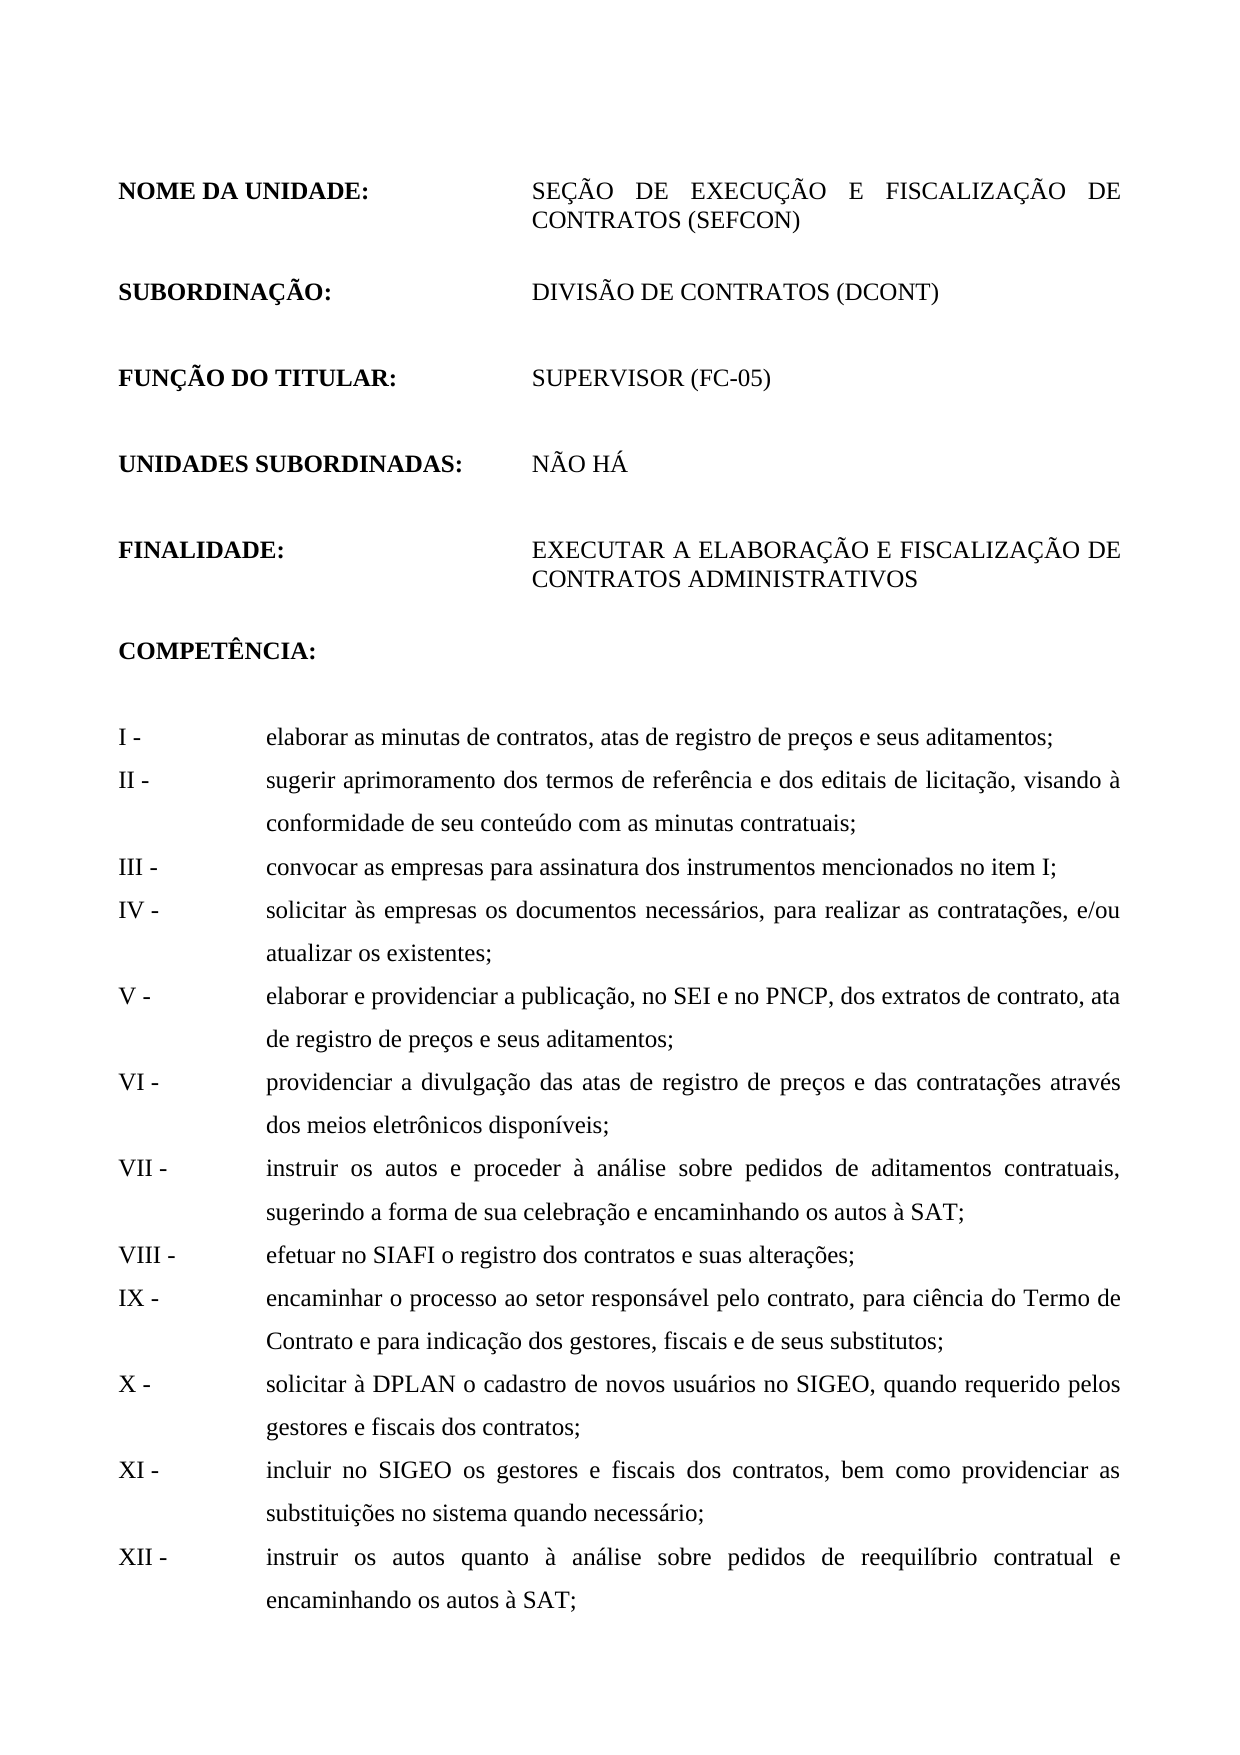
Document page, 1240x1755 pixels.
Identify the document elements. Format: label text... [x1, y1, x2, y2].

list encaminhar o processo ao setor responsável pelo contrato, para ciência do Termo de Contrato e para indicação dos gestores, fiscais e de seus substitutos; [118, 1283, 1121, 1355]
text FINALIDADE: EXECUTAR A ELABORAÇÃO E FISCALIZAÇÃO DE CONTRATOS ADMINISTRATIVOS [118, 535, 1121, 593]
list instruir os autos quanto à análise sobre pedidos de reequilíbrio contratual e encaminhando os autos à SAT; [118, 1542, 1121, 1613]
list solicitar às empresas os documentos necessários, para realizar as contratações, e/ou atualizar os existentes; [118, 895, 1121, 967]
list elaborar as minutas de contratos, atas de registro de preços e seus aditamentos; [118, 722, 1121, 751]
list instruir os autos e proceder à análise sobre pedidos de aditamentos contratuais, sugerindo a forma de sua celebração e encaminhando os autos à SAT; [118, 1153, 1121, 1225]
list solicitar à DPLAN o cadastro de novos usuários no SIGEO, quando requerido pelos gestores e fiscais dos contratos; [118, 1369, 1121, 1441]
text NOME DA UNIDADE: SEÇÃO DE EXECUÇÃO E FISCALIZAÇÃO DE CONTRATOS (SEFCON) [118, 176, 1121, 233]
list providenciar a divulgação das atas de registro de preços e das contratações através dos meios eletrônicos disponíveis; [118, 1067, 1121, 1139]
list elaborar e providenciar a publicação, no SEI e no PNCP, dos extratos de contrato, ata de registro de preços e seus aditamentos; [118, 981, 1121, 1053]
list convocar as empresas para assinatura dos instrumentos mencionados no item I; [118, 852, 1121, 880]
list efetuar no SIAFI o registro dos contratos e suas alterações; [118, 1240, 1121, 1268]
text COMPETÊNCIA: [118, 636, 1121, 665]
list incluir no SIGEO os gestores e fiscais dos contratos, bem como providenciar as substituições no sistema quando necessário; [118, 1455, 1121, 1527]
list sugerir aprimoramento dos termos de referência e dos editais de licitação, visando à conformidade de seu conteúdo com as minutas contratuais; [118, 765, 1121, 837]
text FUNÇÃO DO TITULAR: SUPERVISOR (FC-05) [118, 363, 1121, 392]
text SUBORDINAÇÃO: DIVISÃO DE CONTRATOS (DCONT) [118, 277, 1121, 305]
text UNIDADES SUBORDINADAS: NÃO HÁ [118, 449, 1121, 478]
